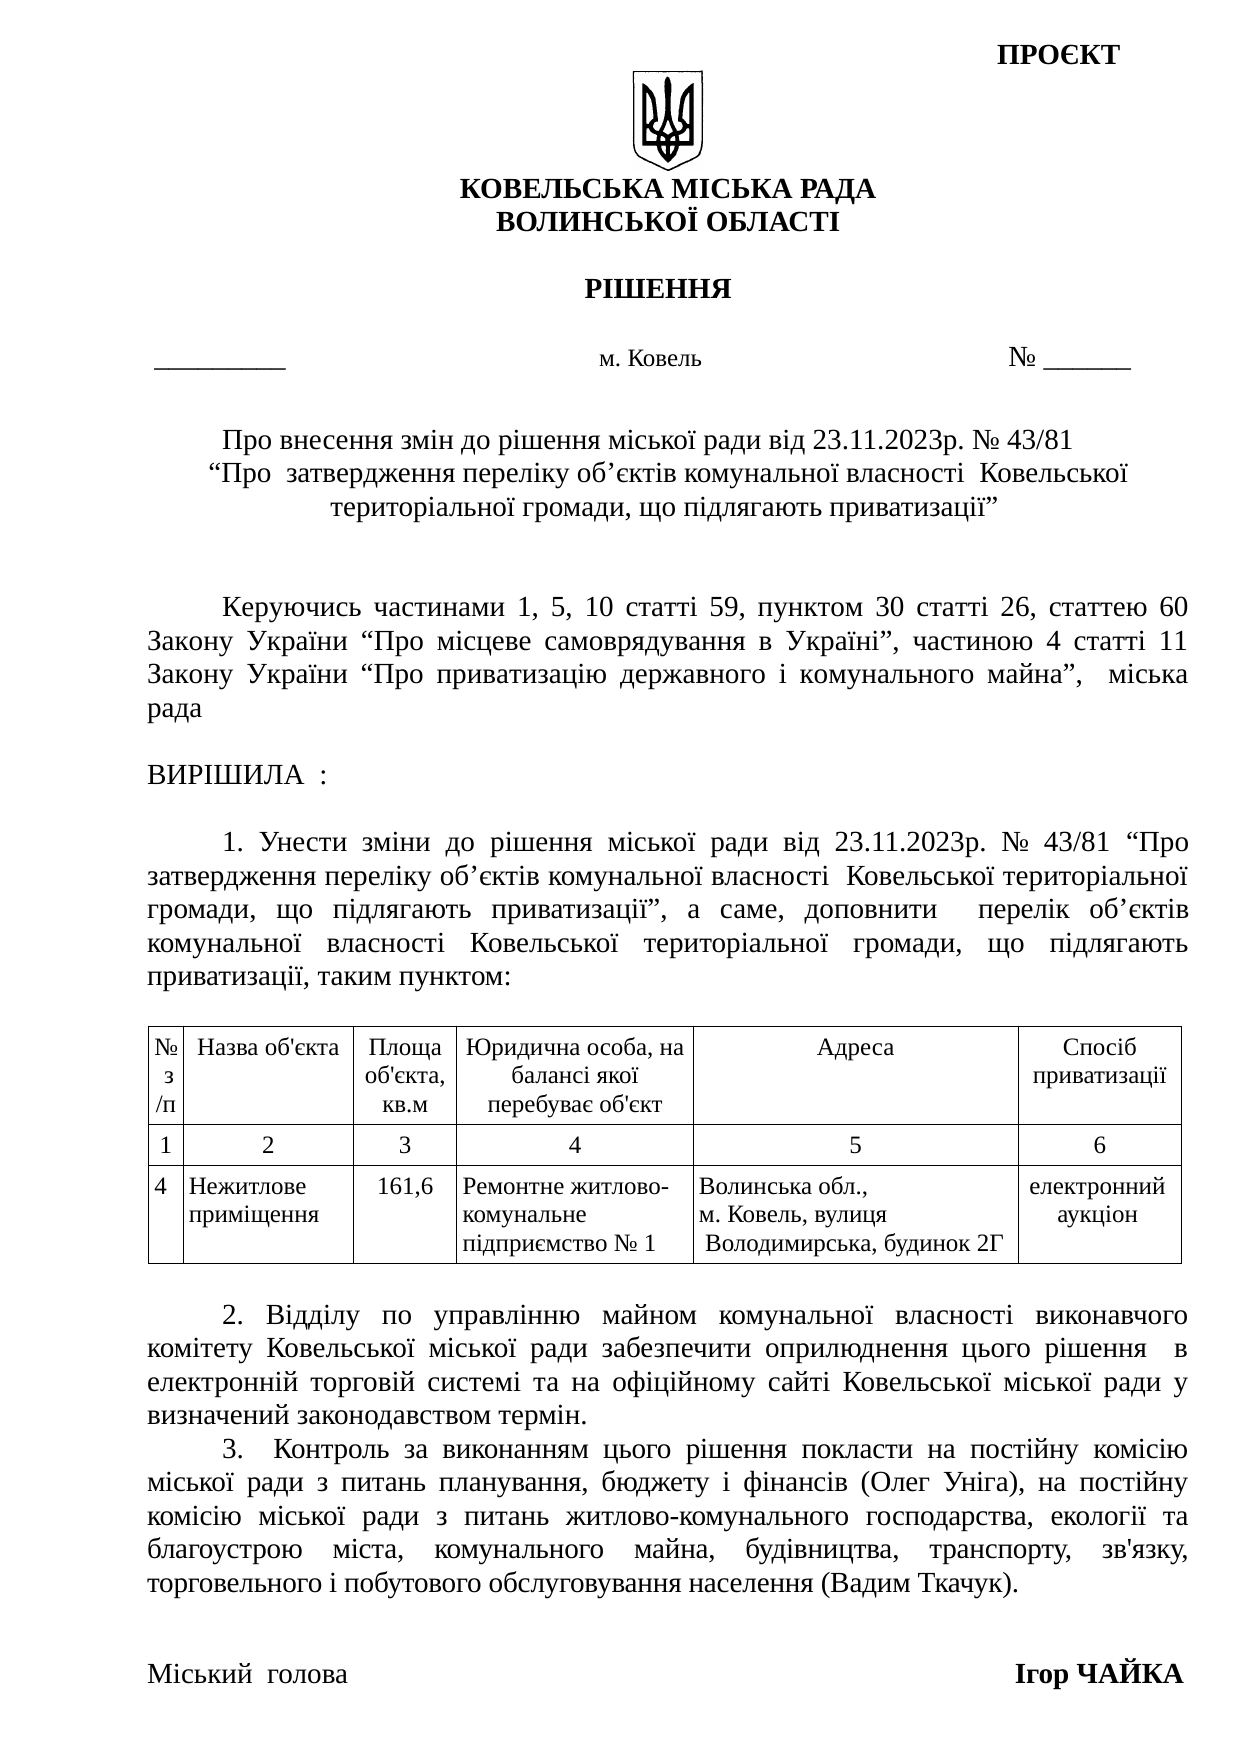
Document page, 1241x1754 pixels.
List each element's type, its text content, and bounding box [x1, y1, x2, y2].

table_cell Нежитлове приміщення [184, 1166, 353, 1263]
table_cell 2 [184, 1125, 353, 1164]
text 1. Унести зміни до рішення міської ради від 23.11.2023р. № 43/81 “Про затвердження переліку об’єктів комунальної власності Ковельської територіальної громади, що підлягають приватизації”, а саме, доповнити перелік об’єктів комунальної власності Ковельської територіальної громади, що підлягають приватизації, таким пунктом: [147, 824, 1189, 992]
text РІШЕННЯ [147, 272, 1189, 305]
text _________ м. Ковель № ______ [147, 339, 1189, 372]
table_cell 161,6 [354, 1166, 456, 1263]
table_cell 3 [354, 1125, 456, 1164]
text Керуючись частинами 1, 5, 10 статті 59, пунктом 30 статті 26, статтею 60 Закону України “Про місцеве самоврядування в Україні”, частиною 4 статті 11 Закону України “Про приватизацію державного і комунального майна”, міська рада [147, 589, 1189, 724]
table_cell 6 [1019, 1125, 1181, 1164]
table_cell 1 [149, 1125, 183, 1164]
table_cell Ремонтне житлово-комунальне підприємство № 1 [457, 1166, 693, 1263]
subtitle КОВЕЛЬСЬКА МІСЬКА РАДА [147, 171, 1189, 204]
table_header Адреса [694, 1027, 1018, 1124]
table_header Юридична особа, на балансі якої перебуває об'єкт [457, 1027, 693, 1124]
table_header Площа об'єкта, кв.м [354, 1027, 456, 1124]
table_cell 4 [457, 1125, 693, 1164]
table_header Спосіб приватизації [1019, 1027, 1181, 1124]
text 2. Відділу по управлінню майном комунальної власності виконавчого комітету Ковельської міської ради забезпечити оприлюднення цього рішення в електронній торговій системі та на офіційному сайті Ковельської міської ради у визначений законодавством термін. [147, 1297, 1189, 1431]
table_header Назва об'єкта [184, 1027, 353, 1124]
text Про внесення змін до рішення міської ради від 23.11.2023р. № 43/81 [147, 422, 1189, 455]
text ПРОЄКТ [147, 37, 1189, 71]
table_cell Волинська обл., м. Ковель, вулиця Володимирська, будинок 2Г [694, 1166, 1018, 1263]
subtitle ВОЛИНСЬКОЇ ОБЛАСТІ [147, 204, 1189, 238]
table_cell 5 [694, 1125, 1018, 1164]
text ВИРІШИЛА : [147, 757, 1189, 791]
text Міський голова Ігор ЧАЙКА [147, 1656, 1189, 1690]
text 3. Контроль за виконанням цього рішення покласти на постійну комісію міської ради з питань планування, бюджету і фінансів (Олег Уніга), на постійну комісію міської ради з питань житлово-комунального господарства, екології та благоустрою міста, комунального майна, будівництва, транспорту, зв'язку, торговельного і побутового обслуговування населення (Вадим Ткачук). [147, 1431, 1189, 1599]
table_cell 4 [149, 1166, 183, 1263]
text “Про затвердження переліку об’єктів комунальної власності Ковельської територіальної громади, що підлягають приватизації” [147, 455, 1189, 522]
table_header № з/п [149, 1027, 183, 1124]
table_cell електронний аукціон [1019, 1166, 1181, 1263]
